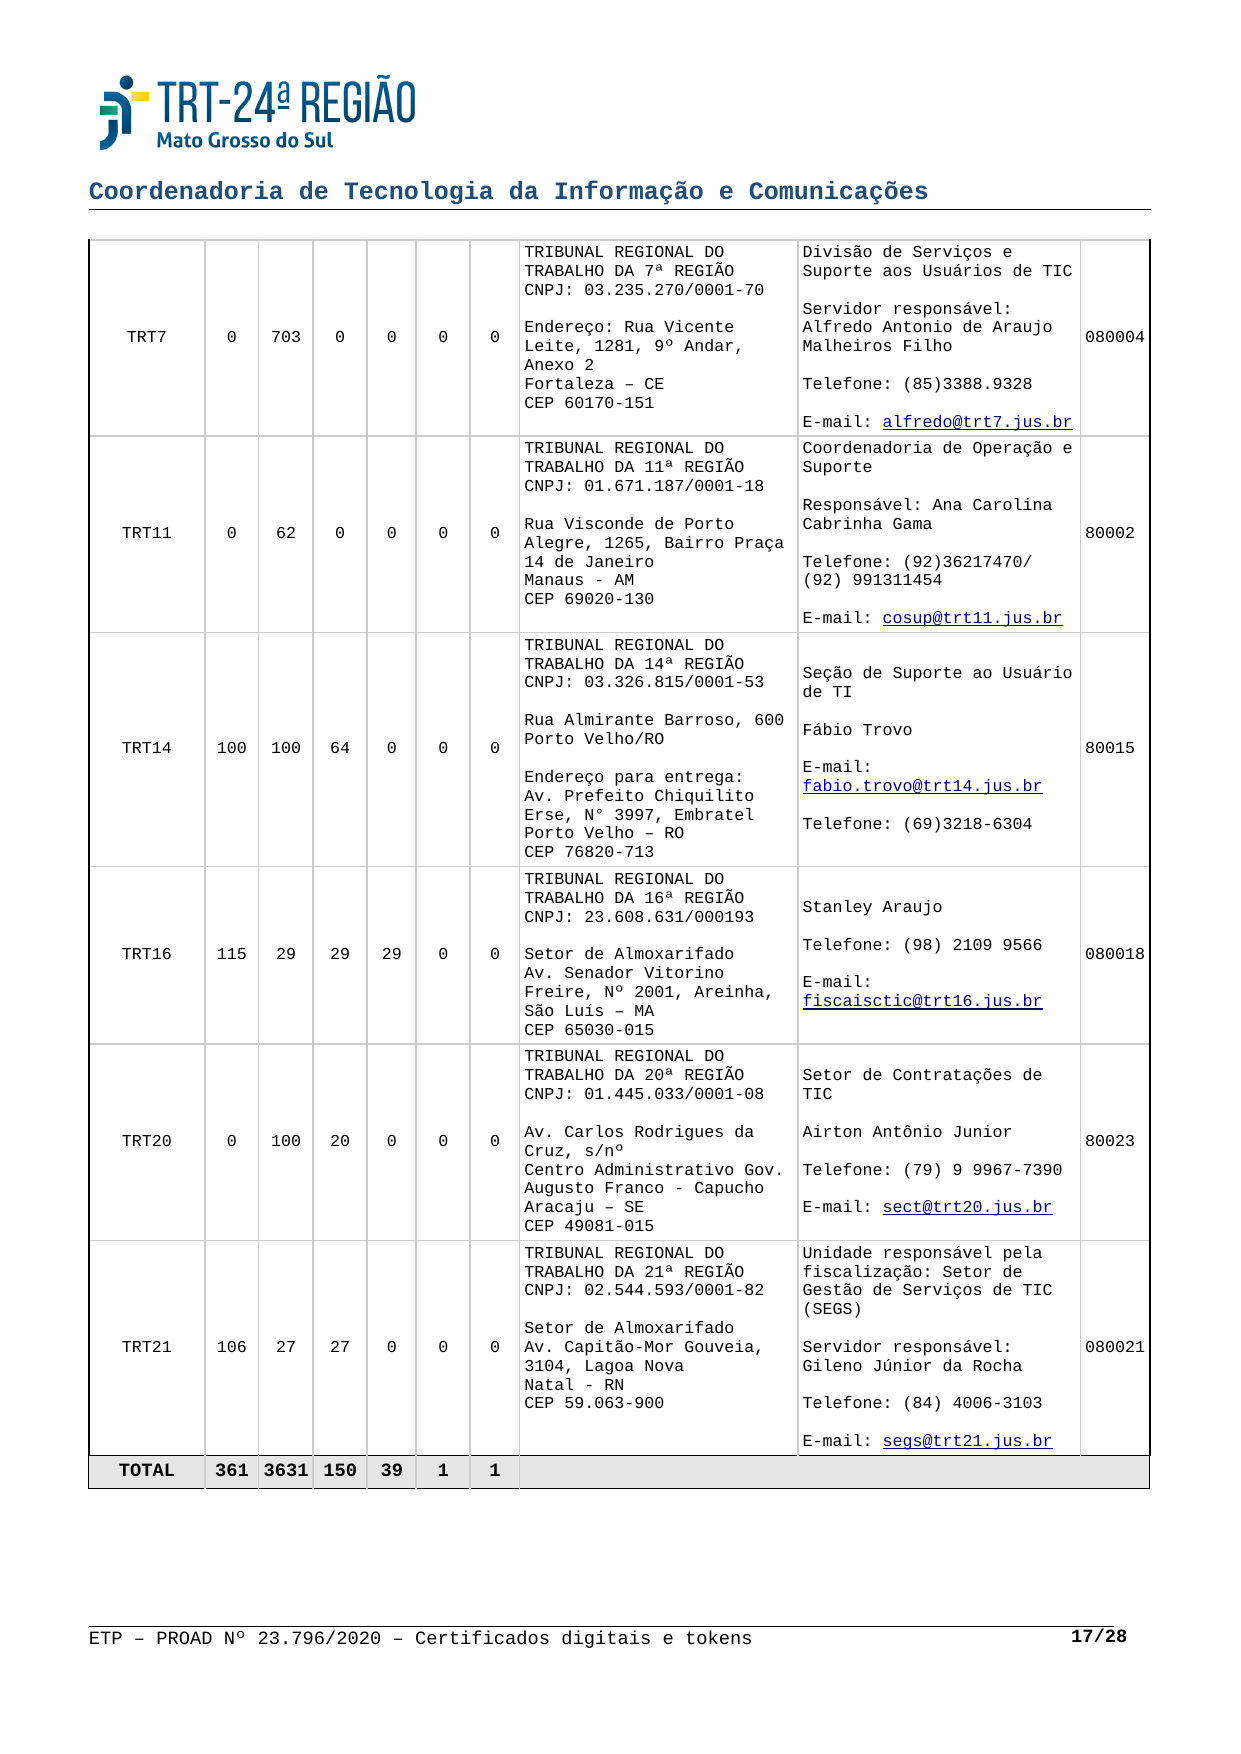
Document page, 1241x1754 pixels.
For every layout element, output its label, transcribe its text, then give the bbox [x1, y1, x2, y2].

table_cell Stanley Araujo Telefone: (98) 2109 9566 E-mail: fiscaisctic@trt16.jus.br [799, 867, 1080, 1043]
table_cell 3631 [259, 1456, 312, 1488]
table_cell 0 [368, 241, 415, 435]
table_cell Seção de Suporte ao Usuário de TI Fábio Trovo E-mail: fabio.trovo@trt14.jus.br Telefone: (69)3218-6304 [799, 633, 1080, 866]
table_cell Coordenadoria de Operação e Suporte Responsável: Ana Carolina Cabrinha Gama Telefone: (92)36217470/ (92) 991311454 E-mail: cosup@trt11.jus.br [799, 437, 1080, 632]
table_cell 39 [368, 1456, 415, 1488]
table_cell TRT20 [90, 1045, 204, 1239]
table_cell 0 [471, 1241, 519, 1455]
table_cell 64 [314, 633, 366, 866]
table_cell 0 [314, 241, 366, 435]
table_cell 0 [368, 437, 415, 632]
table_cell 0 [368, 1241, 415, 1455]
table_cell 1 [417, 1456, 469, 1488]
table_cell 0 [368, 633, 415, 866]
table_cell 080018 [1081, 867, 1149, 1043]
table_cell 115 [206, 867, 258, 1043]
table_cell 100 [259, 633, 312, 866]
table_cell 0 [471, 867, 519, 1043]
table_cell 20 [314, 1045, 366, 1239]
table_cell 80002 [1081, 437, 1149, 632]
table_cell 0 [206, 1045, 258, 1239]
table_cell Tribunal Regional do Trabalho da 20ª Região CNPJ: 01.445.033/0001-08 Av. Carlos Rodrigues da Cruz, s/nº Centro Administrativo Gov. Augusto Franco - Capucho Aracaju – SE CEP 49081-015 [520, 1045, 797, 1239]
table_cell 0 [471, 241, 519, 435]
table_cell TRT14 [90, 633, 204, 866]
table_cell 0 [206, 241, 258, 435]
table_cell 80015 [1081, 633, 1149, 866]
table_cell 150 [314, 1456, 366, 1488]
table_cell 1 [471, 1456, 519, 1488]
table_cell Tribunal Regional do Trabalho da 16ª Região CNPJ: 23.608.631/000193 Setor de Almoxarifado Av. Senador Vitorino Freire, Nº 2001, Areinha, São Luís – MA CEP 65030-015 [520, 867, 797, 1043]
table_cell 703 [259, 241, 312, 435]
table_cell 27 [314, 1241, 366, 1455]
table_cell TOTAL [89, 1456, 204, 1488]
table_cell Divisão de Serviços e Suporte aos Usuários de TIC Servidor responsável: Alfredo Antonio de Araujo Malheiros Filho Telefone: (85)3388.9328 E-mail: alfredo@trt7.jus.br [799, 241, 1080, 435]
table_cell 0 [471, 633, 519, 866]
table_cell [520, 1456, 1149, 1488]
table_cell 0 [417, 1241, 469, 1455]
table_cell TRT11 [90, 437, 204, 632]
table_cell 0 [314, 437, 366, 632]
table_cell 0 [471, 437, 519, 632]
table_cell 0 [417, 867, 469, 1043]
table_cell 0 [417, 1045, 469, 1239]
table_cell 27 [259, 1241, 312, 1455]
table_cell 62 [259, 437, 312, 632]
table_cell TRIBUNAL REGIONAL DO TRABALHO DA 7ª REGIÃO CNPJ: 03.235.270/0001-70 Endereço: Rua Vicente Leite, 1281, 9º Andar, Anexo 2 Fortaleza – CE CEP 60170-151 [520, 241, 797, 435]
table_cell 100 [259, 1045, 312, 1239]
table_cell 0 [417, 633, 469, 866]
table_cell Tribunal Regional do Trabalho da 21ª Região CNPJ: 02.544.593/0001-82 Setor de Almoxarifado Av. Capitão-Mor Gouveia, 3104, Lagoa Nova Natal - RN CEP 59.063-900 [520, 1241, 797, 1455]
table_cell TRT7 [90, 241, 204, 435]
table_cell 100 [206, 633, 258, 866]
table_cell Unidade responsável pela fiscalização: Setor de Gestão de Serviços de TIC (SEGS) Servidor responsável: Gileno Júnior da Rocha Telefone: (84) 4006-3103 E-mail: segs@trt21.jus.br [799, 1241, 1080, 1455]
table_cell 80023 [1081, 1045, 1149, 1239]
table_cell 29 [314, 867, 366, 1043]
table_cell 0 [206, 437, 258, 632]
table_cell 0 [471, 1045, 519, 1239]
table_cell 106 [206, 1241, 258, 1455]
table_cell TRT21 [90, 1241, 204, 1455]
table_cell 0 [417, 241, 469, 435]
table_cell 0 [368, 1045, 415, 1239]
table_cell Setor de Contratações de TIC Airton Antônio Junior Telefone: (79) 9 9967-7390 E-mail: sect@trt20.jus.br [799, 1045, 1080, 1239]
table_cell Tribunal Regional do Trabalho da 11ª Região CNPJ: 01.671.187/0001-18 Rua Visconde de Porto Alegre, 1265, Bairro Praça 14 de Janeiro Manaus - AM CEP 69020-130 [520, 437, 797, 632]
table_cell 080021 [1081, 1241, 1149, 1455]
table_cell 361 [206, 1456, 258, 1488]
table_cell 29 [368, 867, 415, 1043]
table_cell Tribunal Regional do Trabalho da 14ª Região CNPJ: 03.326.815/0001-53 Rua Almirante Barroso, 600 Porto Velho/RO Endereço para entrega: Av. Prefeito Chiquilito Erse, N° 3997, Embratel Porto Velho – RO CEP 76820-713 [520, 633, 797, 866]
table_cell 29 [259, 867, 312, 1043]
table_cell TRT16 [90, 867, 204, 1043]
table_cell 0 [417, 437, 469, 632]
table_cell 080004 [1081, 241, 1149, 435]
